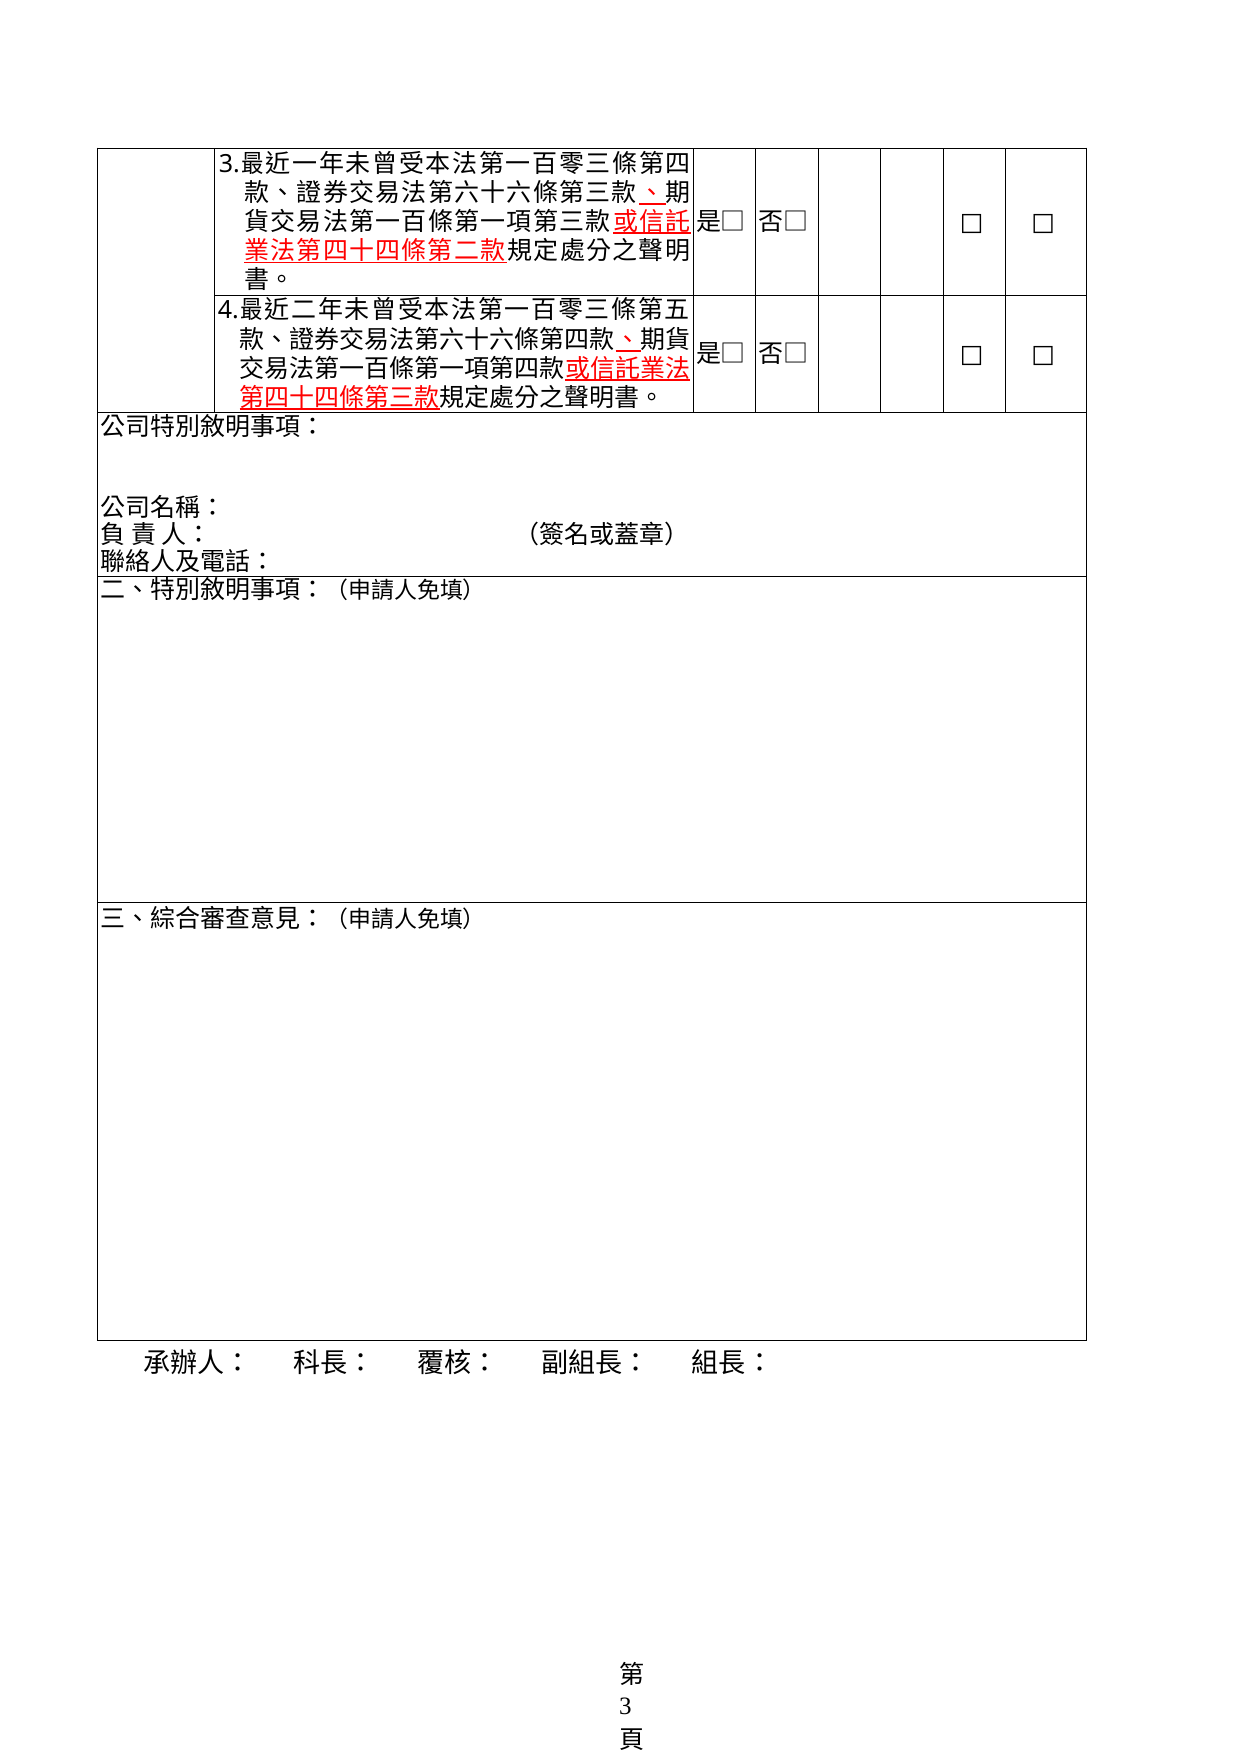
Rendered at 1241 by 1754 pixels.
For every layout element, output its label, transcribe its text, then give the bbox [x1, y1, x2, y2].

table_cell 二、特別敘明事項：（申請人免填） [98, 577, 1086, 902]
table_cell [881, 149, 943, 294]
table_cell 否□ [756, 296, 818, 412]
table_cell 3.最近一年未曾受本法第一百零三條第四款、證券交易法第六十六條第三款、期貨交易法第一百條第一項第三款或信託業法第四十四條第二款規定處分之聲明書。 [215, 149, 693, 294]
table_cell 公司特別敘明事項： 公司名稱： 負 責 人： （簽名或蓋章） 聯絡人及電話： [98, 413, 1086, 576]
table_cell 是□ [694, 296, 755, 412]
table_cell □ [944, 296, 1005, 412]
table_cell [98, 149, 214, 412]
table_cell [881, 296, 943, 412]
table_cell 三、綜合審查意見：（申請人免填） [98, 903, 1086, 1340]
table_cell [819, 149, 880, 294]
table_cell □ [1006, 296, 1086, 412]
table_cell □ [1006, 149, 1086, 294]
table_cell 是□ [694, 149, 755, 294]
text 承辦人： 科長： 覆核： 副組長： 組長： [136, 1348, 1104, 1379]
table_cell □ [944, 149, 1005, 294]
table_cell 否□ [756, 149, 818, 294]
table_cell 4.最近二年未曾受本法第一百零三條第五款、證券交易法第六十六條第四款、期貨交易法第一百條第一項第四款或信託業法第四十四條第三款規定處分之聲明書。 [215, 296, 693, 412]
table_cell [819, 296, 880, 412]
